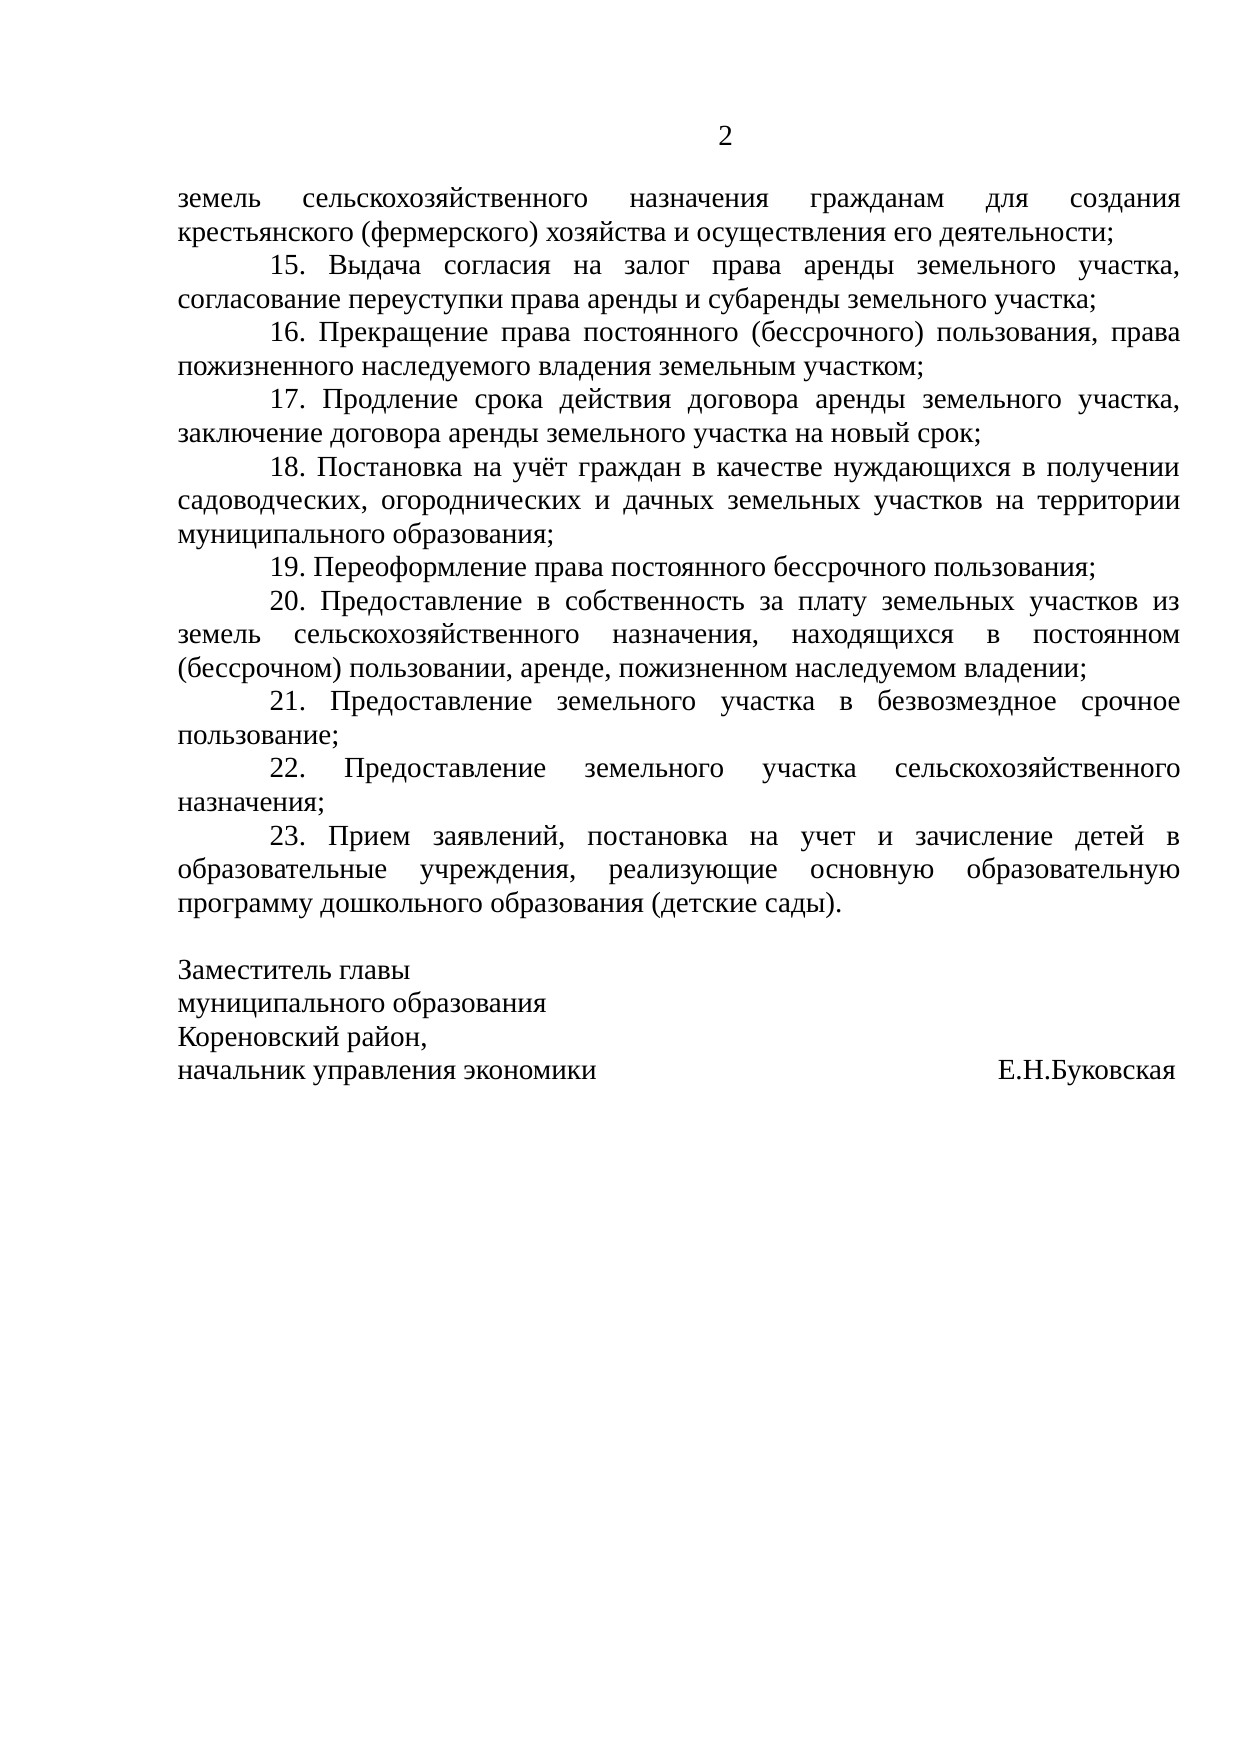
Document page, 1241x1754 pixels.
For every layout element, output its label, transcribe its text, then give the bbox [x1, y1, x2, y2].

text 22. Предоставление земельного участка сельскохозяйственного назначения; [177, 751, 1181, 818]
text Кореновский район, [177, 1019, 1181, 1052]
text 15. Выдача согласия на залог права аренды земельного участка, согласование переуступки права аренды и субаренды земельного участка; [177, 247, 1181, 314]
text 21. Предоставление земельного участка в безвозмездное срочное пользование; [177, 683, 1181, 751]
text 17. Продление срока действия договора аренды земельного участка, заключение договора аренды земельного участка на новый срок; [177, 382, 1181, 449]
text 16. Прекращение права постоянного (бессрочного) пользования, права пожизненного наследуемого владения земельным участком; [177, 314, 1181, 382]
text Заместитель главы [177, 952, 1181, 985]
text 18. Постановка на учёт граждан в качестве нуждающихся в получении садоводческих, огороднических и дачных земельных участков на территории муниципального образования; [177, 449, 1181, 549]
text 2 [177, 118, 1181, 152]
text 23. Прием заявлений, постановка на учет и зачисление детей в образовательные учреждения, реализующие основную образовательную программу дошкольного образования (детские сады). [177, 818, 1181, 918]
text 19. Переоформление права постоянного бессрочного пользования; [177, 549, 1181, 583]
text 20. Предоставление в собственность за плату земельных участков из земель сельскохозяйственного назначения, находящихся в постоянном (бессрочном) пользовании, аренде, пожизненном наследуемом владении; [177, 583, 1181, 683]
text земель сельскохозяйственного назначения гражданам для создания крестьянского (фермерского) хозяйства и осуществления его деятельности; [177, 180, 1181, 247]
text начальник управления экономики Е.Н.Буковская [177, 1052, 1181, 1086]
text муниципального образования [177, 985, 1181, 1019]
